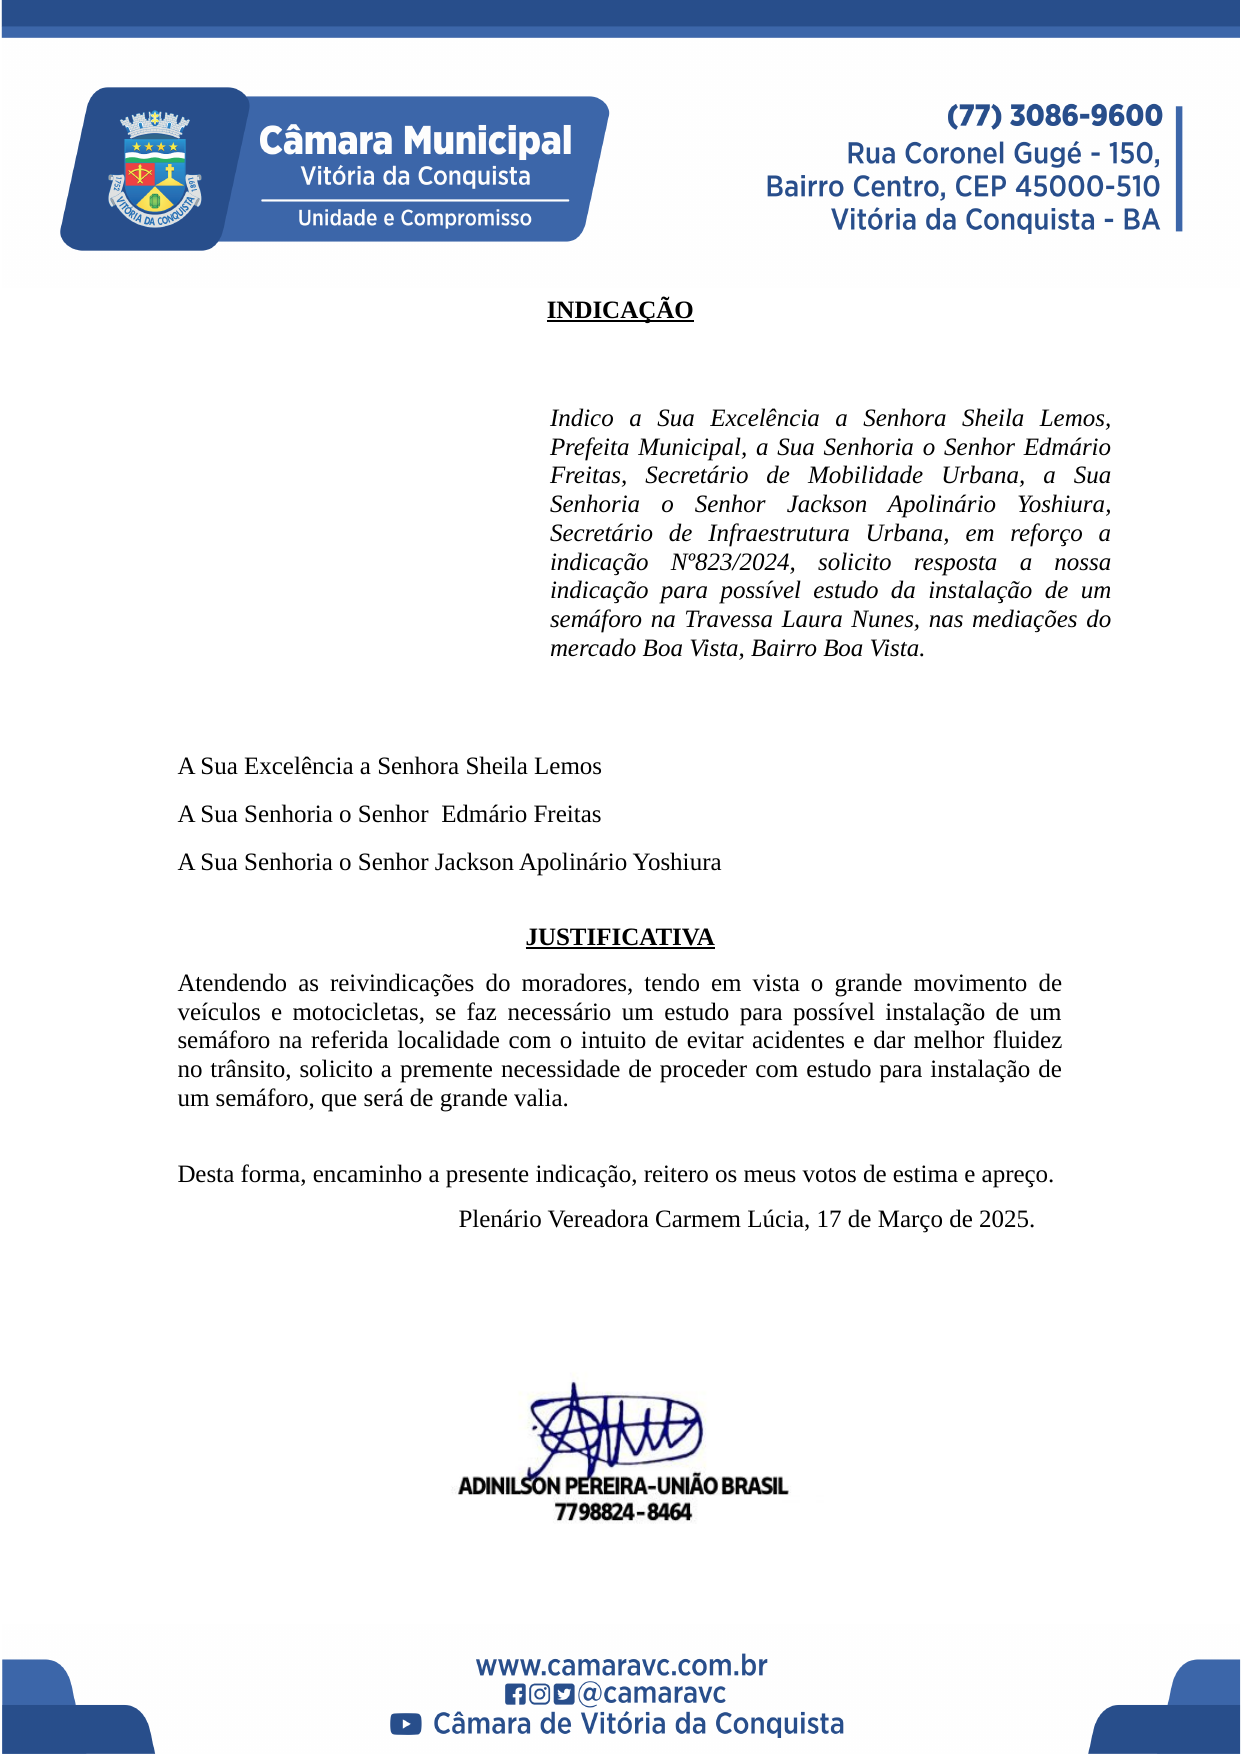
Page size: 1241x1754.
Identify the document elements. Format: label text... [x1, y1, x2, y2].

text A Sua Excelência a Senhora Sheila Lemos [177, 751, 1063, 780]
picture [400, 1335, 825, 1571]
text A Sua Senhoria o Senhor Jackson Apolinário Yoshiura [177, 847, 1063, 875]
text JUSTIFICATIVA [177, 922, 1063, 951]
picture [1, 0, 1240, 288]
text INDICAÇÃO [177, 295, 1063, 324]
text Desta forma, encaminho a presente indicação, reitero os meus votos de estima e apreço. [177, 1159, 1063, 1187]
text Plenário Vereadora Carmem Lúcia, 17 de Março de 2025. [177, 1204, 1063, 1233]
text A Sua Senhoria o Senhor Edmário Freitas [177, 799, 1063, 828]
picture [2, 1624, 1241, 1754]
text Atendendo as reivindicações do moradores, tendo em vista o grande movimento de veículos e motocicletas, se faz necessário um estudo para possível instalação de um semáforo na referida localidade com o intuito de evitar acidentes e dar melhor fluidez no trânsito, solicito a premente necessidade de proceder com estudo para instalação de um semáforo, que será de grande valia. [177, 968, 1063, 1112]
